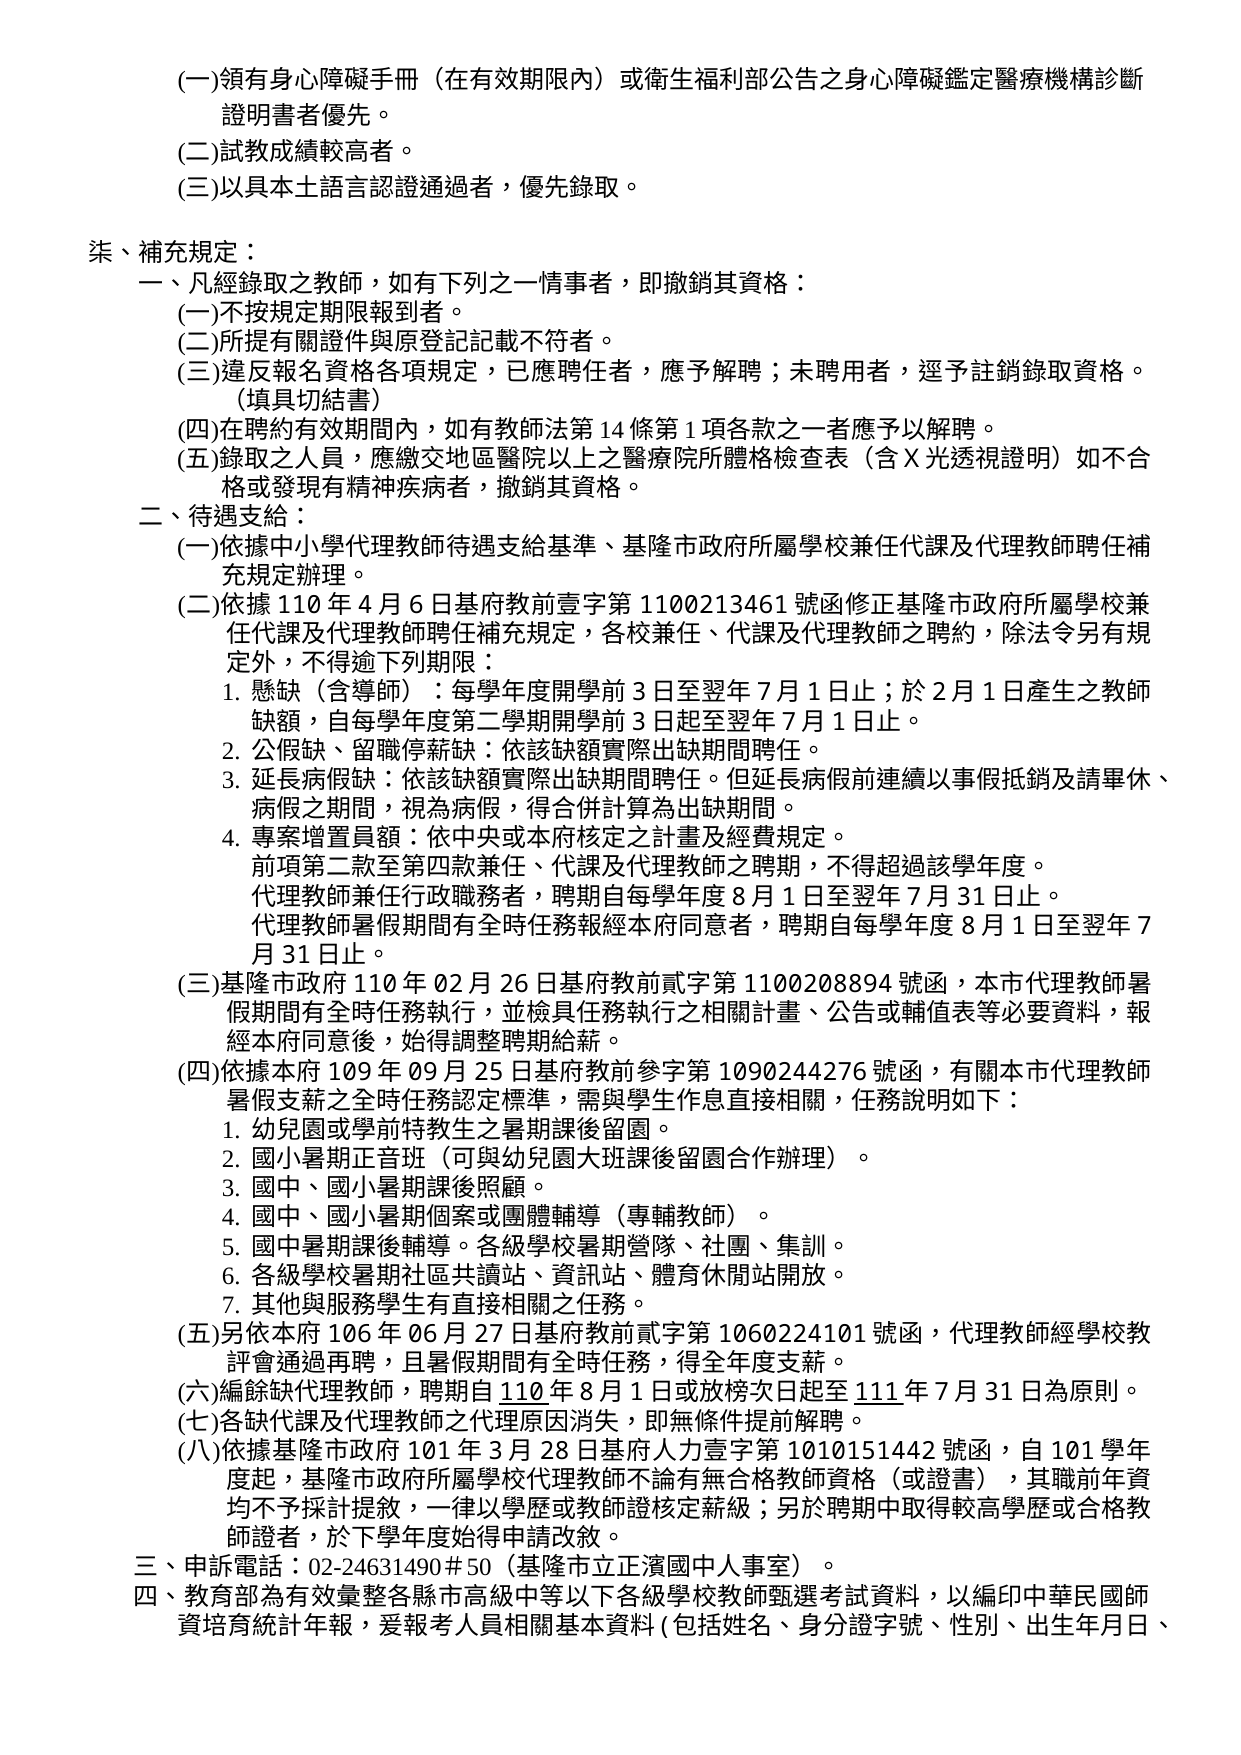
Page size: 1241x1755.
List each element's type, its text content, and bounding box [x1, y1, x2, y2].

text (五)錄取之人員，應繳交地區醫院以上之醫療院所體格檢查表（含Ｘ光透視證明）如不合格或發現有精神疾病者，撤銷其資格。 [177, 444, 1152, 502]
text 代理教師暑假期間有全時任務報經本府同意者，聘期自每學年度8月1日至翌年7月31日止。 [251, 911, 1152, 969]
list 幼兒園或學前特教生之暑期課後留園。 [222, 1115, 1152, 1144]
list 其他與服務學生有直接相關之任務。 [222, 1290, 1152, 1319]
text (三)以具本土語言認證通過者，優先錄取。 [177, 168, 1152, 204]
list 公假缺、留職停薪缺：依該缺額實際出缺期間聘任。 [222, 736, 1152, 765]
text 前項第二款至第四款兼任、代課及代理教師之聘期，不得超過該學年度。 [251, 852, 1152, 882]
text (一)不按規定期限報到者。 [177, 298, 1152, 327]
text 三、申訴電話：02-24631490＃50（基隆市立正濱國中人事室）。 [133, 1552, 1152, 1582]
list 國中暑期課後輔導。各級學校暑期營隊、社團、集訓。 [222, 1232, 1152, 1261]
text (四)在聘約有效期間內，如有教師法第14條第1項各款之一者應予以解聘。 [177, 415, 1152, 444]
text (二)試教成績較高者。 [177, 132, 1152, 168]
text (八)依據基隆市政府101年3月28日基府人力壹字第1010151442號函，自101學年度起，基隆市政府所屬學校代理教師不論有無合格教師資格（或證書），其職前年資均不予採計提敘，一律以學歷或教師證核定薪級；另於聘期中取得較高學歷或合格教師證者，於下學年度始得申請改敘。 [177, 1436, 1152, 1552]
list 懸缺（含導師）：每學年度開學前3日至翌年7月1日止；於2月1日產生之教師缺額，自每學年度第二學期開學前3日起至翌年7月1日止。 [222, 677, 1152, 736]
list 國中、國小暑期課後照顧。 [222, 1173, 1152, 1202]
text 一、凡經錄取之教師，如有下列之一情事者，即撤銷其資格： [89, 269, 1152, 298]
list 國小暑期正音班（可與幼兒園大班課後留園合作辦理）。 [222, 1144, 1152, 1173]
list 各級學校暑期社區共讀站、資訊站、體育休閒站開放。 [222, 1261, 1152, 1290]
text (一)領有身心障礙手冊（在有效期限內）或衛生福利部公告之身心障礙鑑定醫療機構診斷證明書者優先。 [177, 59, 1152, 132]
text (七)各缺代課及代理教師之代理原因消失，即無條件提前解聘。 [177, 1407, 1152, 1436]
text 四、教育部為有效彙整各縣市高級中等以下各級學校教師甄選考試資料，以編印中華民國師資培育統計年報，爰報考人員相關基本資料(包括姓名、身分證字號、性別、出生年月日、學歷、師資職前教育課程修畢學校及報考階段類科)將於甄試結束後提供予教育部，以利後續資料蒐集與使用；報考人員個資將會遵守相關規定辦理並予於保密。 [133, 1582, 1152, 1640]
list 國中、國小暑期個案或團體輔導（專輔教師）。 [222, 1202, 1152, 1232]
text 二、待遇支給： [89, 502, 1152, 532]
text (三)違反報名資格各項規定，已應聘任者，應予解聘；未聘用者，逕予註銷錄取資格。（填具切結書） [177, 357, 1152, 415]
list 延長病假缺：依該缺額實際出缺期間聘任。但延長病假前連續以事假抵銷及請畢休、病假之期間，視為病假，得合併計算為出缺期間。 [222, 765, 1152, 823]
text 柒、補充規定： [89, 233, 1152, 269]
text (二)依據110年4月6日基府教前壹字第1100213461號函修正基隆市政府所屬學校兼任代課及代理教師聘任補充規定，各校兼任、代課及代理教師之聘約，除法令另有規定外，不得逾下列期限： [177, 590, 1152, 677]
text (二)所提有關證件與原登記記載不符者。 [177, 327, 1152, 357]
text (五)另依本府106年06月27日基府教前貳字第1060224101號函，代理教師經學校教評會通過再聘，且暑假期間有全時任務，得全年度支薪。 [177, 1319, 1152, 1377]
text (三)基隆市政府110年02月26日基府教前貳字第1100208894號函，本市代理教師暑假期間有全時任務執行，並檢具任務執行之相關計畫、公告或輔值表等必要資料，報經本府同意後，始得調整聘期給薪。 [177, 969, 1152, 1057]
text (一)依據中小學代理教師待遇支給基準、基隆市政府所屬學校兼任代課及代理教師聘任補充規定辦理。 [177, 532, 1152, 590]
list 專案增置員額：依中央或本府核定之計畫及經費規定。 [222, 823, 1152, 852]
text 代理教師兼任行政職務者，聘期自每學年度8月1日至翌年7月31日止。 [251, 882, 1152, 911]
text (六)編餘缺代理教師，聘期自110年8月1日或放榜次日起至111年7月31日為原則。 [177, 1377, 1152, 1407]
text (四)依據本府109年09月25日基府教前參字第1090244276號函，有關本市代理教師暑假支薪之全時任務認定標準，需與學生作息直接相關，任務說明如下： [177, 1057, 1152, 1115]
